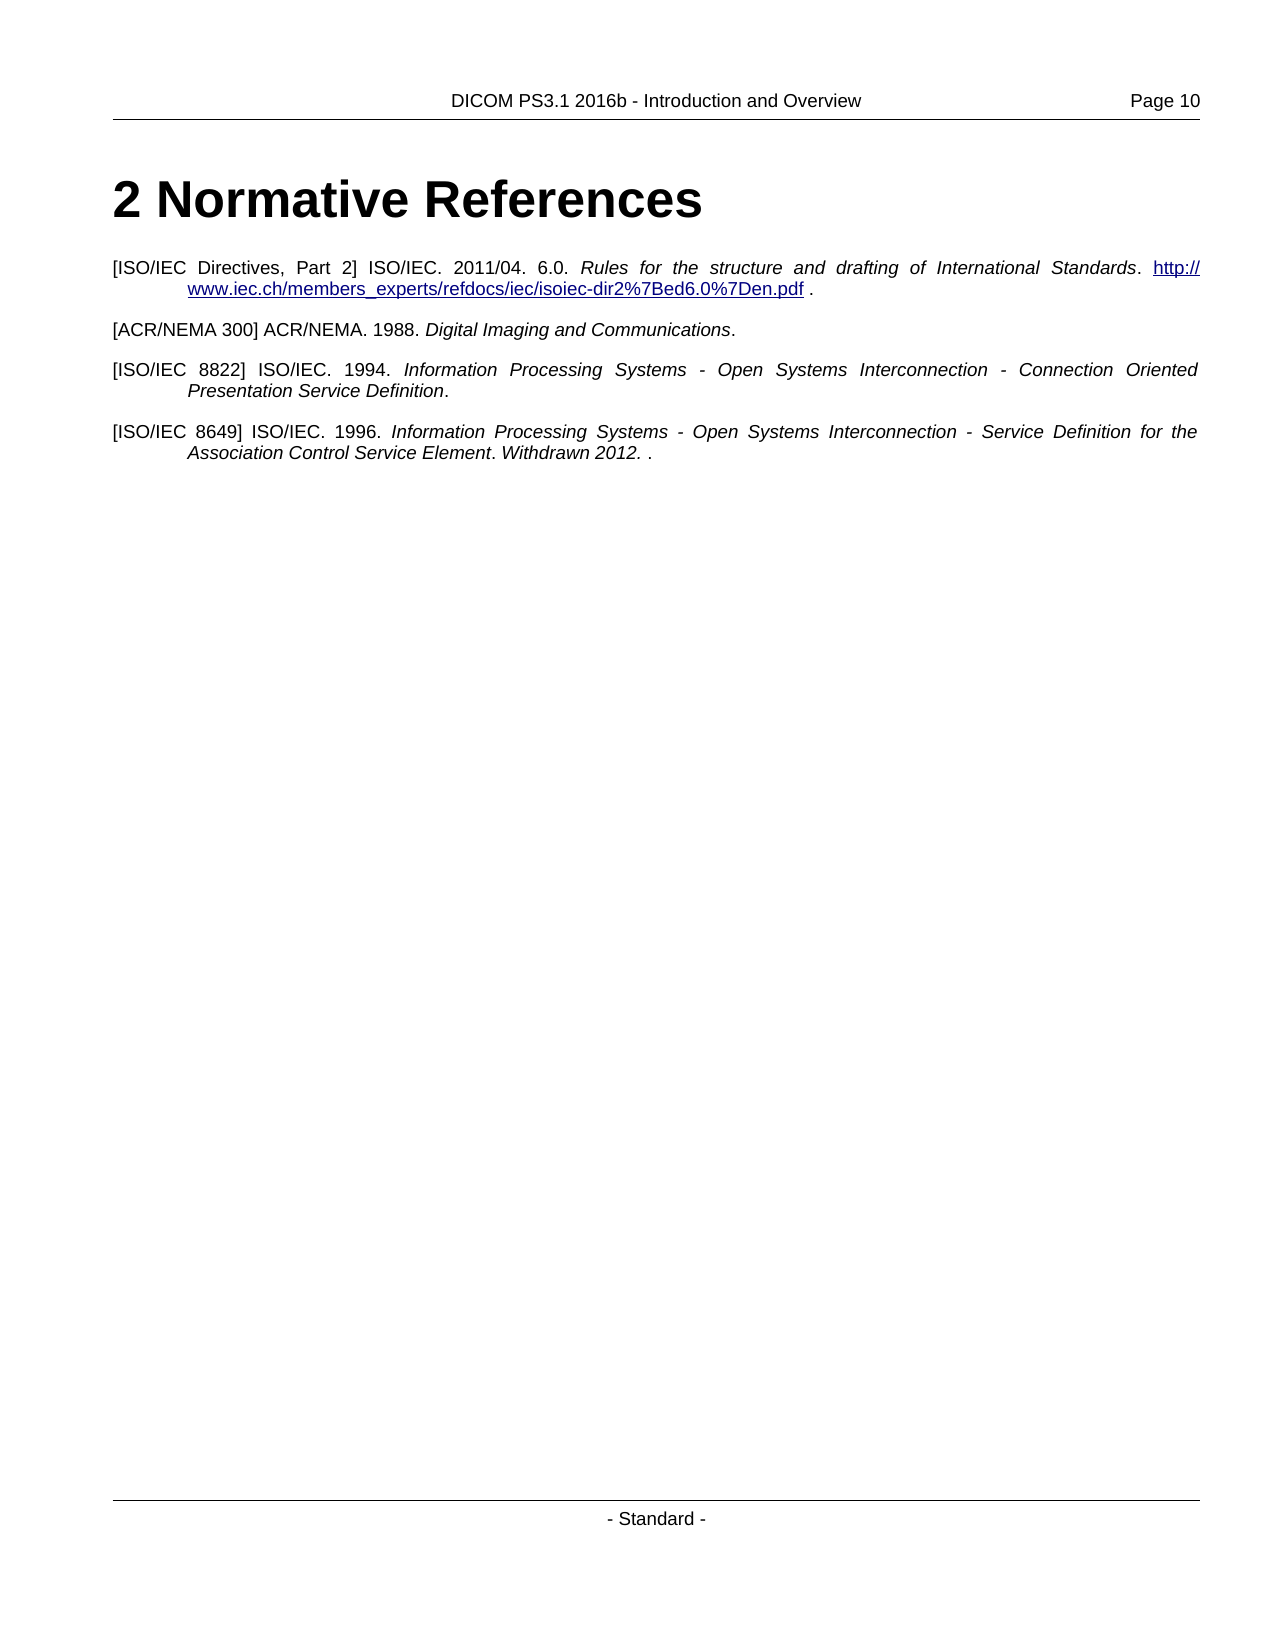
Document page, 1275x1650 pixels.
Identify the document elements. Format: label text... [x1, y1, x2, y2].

text 2 Normative References [112, 169, 1200, 228]
text [ISO/IEC Directives, Part 2] ISO/IEC. 2011/04. 6.0. Rules for the structure and drafting of International Standards. http://​www.iec.ch/​members_experts/​refdocs/​iec/​isoiec-dir2%7Bed6.0%7Den.pdf . [112, 256, 1200, 299]
text [ISO/IEC 8822] ISO/IEC. 1994. Information Processing Systems - Open Systems Interconnection - Connection Oriented Presentation Service Definition. [112, 359, 1200, 402]
text [ISO/IEC 8649] ISO/IEC. 1996. Information Processing Systems - Open Systems Interconnection - Service Definition for the Association Control Service Element. Withdrawn 2012. . [112, 421, 1200, 464]
text [ACR/NEMA 300] ACR/NEMA. 1988. Digital Imaging and Communications. [112, 318, 1200, 340]
